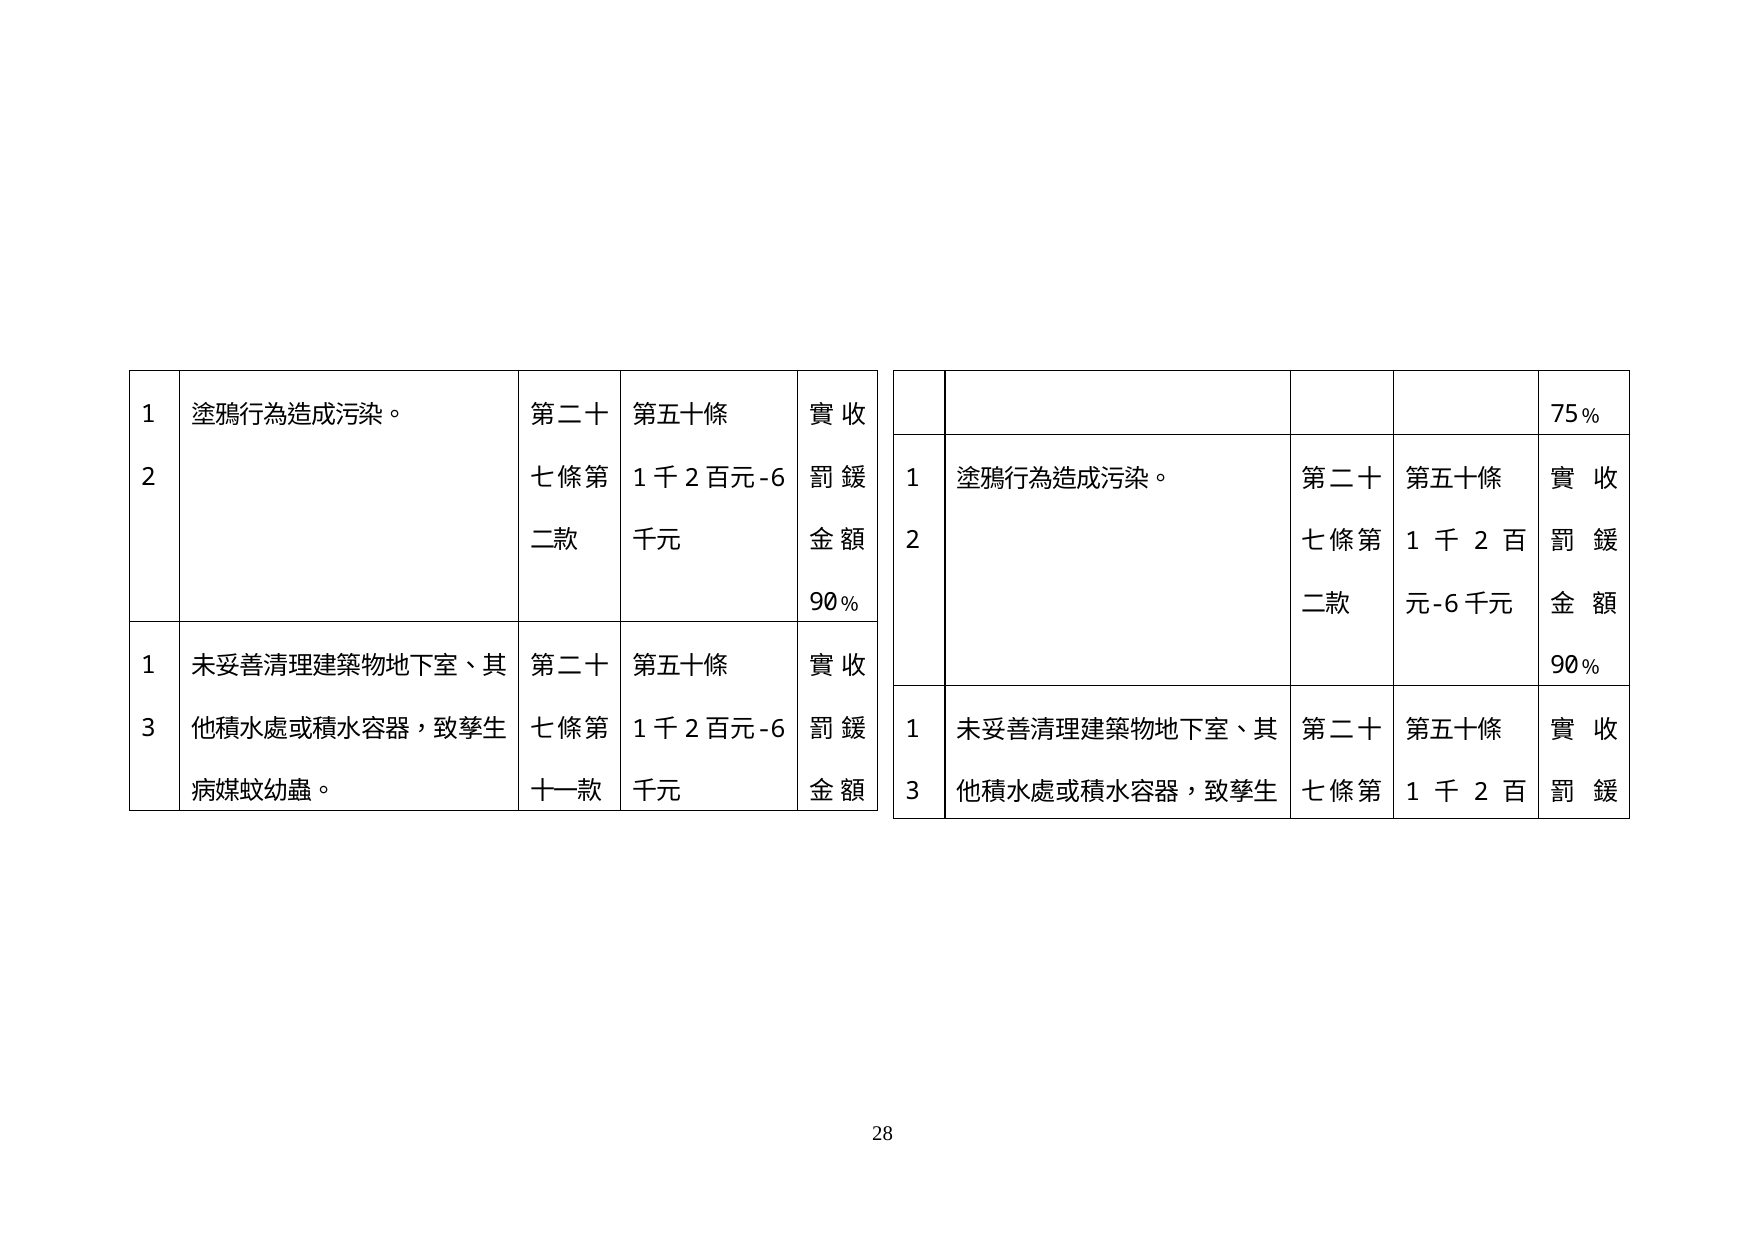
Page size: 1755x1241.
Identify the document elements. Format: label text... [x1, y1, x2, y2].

table_cell [946, 371, 1290, 434]
table_cell 12 [894, 435, 944, 685]
table_cell 實收罰鍰金額90﹪ [1539, 435, 1629, 685]
table_cell 未妥善清理建築物地下室、其他積水處或積水容器，致孳生病媒蚊幼蟲。 [180, 622, 518, 810]
table_cell 實收罰鍰金額90﹪ [798, 371, 877, 621]
table_cell 13 [894, 686, 944, 817]
table_cell 第二十七條第二款 [519, 371, 620, 621]
table_header [118, 370, 882, 818]
table_cell 第二十七條第二款 [1291, 435, 1393, 685]
table_cell 第五十條 1千2百元-6千元 [1394, 435, 1538, 685]
table_cell 塗鴉行為造成污染。 [946, 435, 1290, 685]
table_cell 實收罰鍰金額 [798, 622, 877, 810]
table_cell [1291, 371, 1393, 434]
table_cell 第五十條 1千2百 [1394, 686, 1538, 817]
table_cell 75﹪ [1539, 371, 1629, 434]
table_cell 實收罰鍰 [1539, 686, 1629, 817]
table_cell 未妥善清理建築物地下室、其他積水處或積水容器，致孳生 [946, 686, 1290, 817]
table_cell 13 [130, 622, 179, 810]
table_cell 12 [130, 371, 179, 621]
table_cell [1394, 371, 1538, 434]
table_cell 第五十條 1千2百元-6千元 [621, 371, 797, 621]
table_cell 第五十條 1千2百元-6千元 [621, 622, 797, 810]
table_cell 塗鴉行為造成污染。 [180, 371, 518, 621]
table_header [1630, 370, 1635, 818]
table_cell 第二十七條第 [1291, 686, 1393, 817]
table_header [882, 370, 893, 818]
table_cell 第二十七條第十一款 [519, 622, 620, 810]
table_cell [894, 371, 944, 434]
